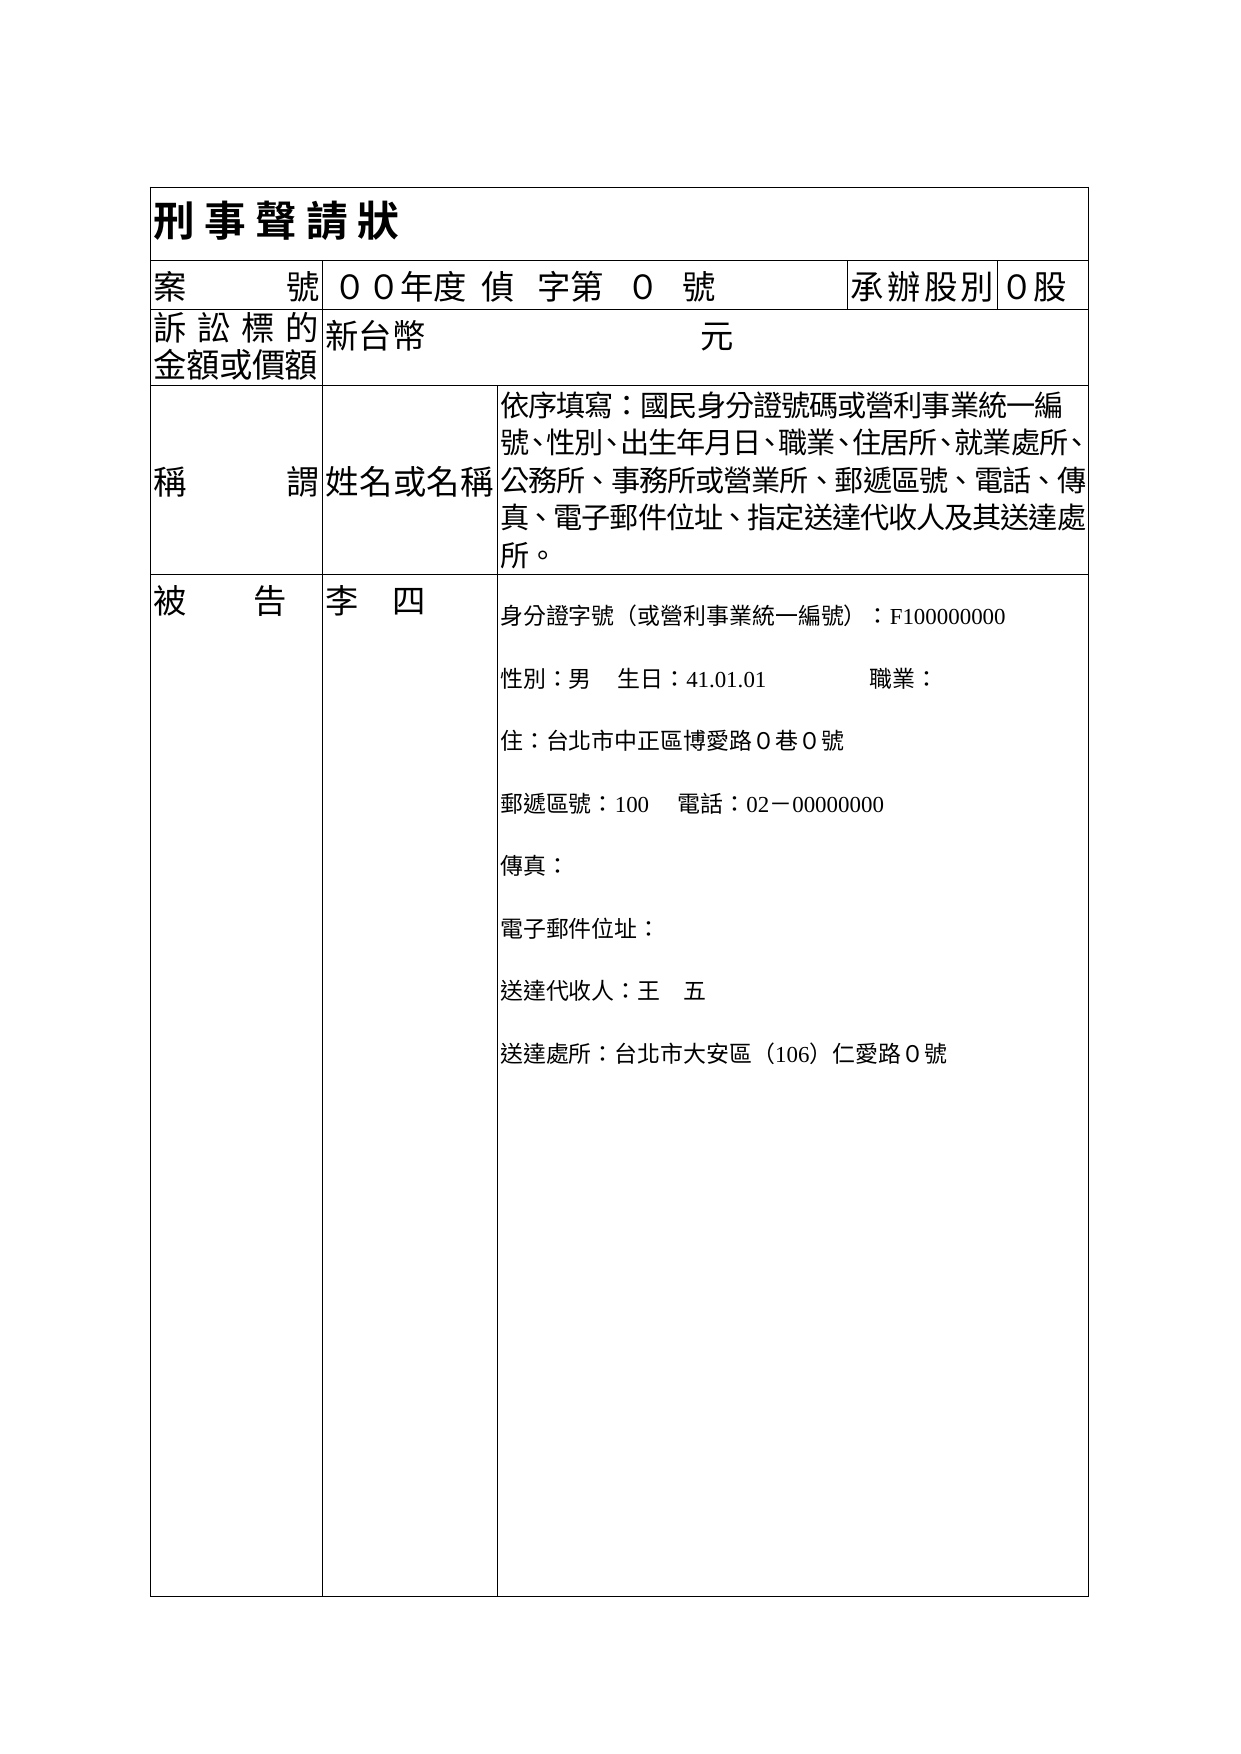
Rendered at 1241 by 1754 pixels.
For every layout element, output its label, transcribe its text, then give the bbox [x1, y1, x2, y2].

table_cell 身分證字號（或營利事業統一編號）：F100000000 性別：男 生日：41.01.01 職業： 住：台北市中正區博愛路０巷０號 郵遞區號：100 電話：02－00000000 傳真： 電子郵件位址： 送達代收人：王 五 送達處所：台北市大安區（106）仁愛路０號 [498, 575, 1088, 1596]
table_cell 被 告 [151, 575, 322, 1596]
table_header 刑 事 聲 請 狀 [151, 188, 1088, 260]
table_cell 稱謂 [151, 386, 322, 574]
table_cell 新台幣 元 [323, 310, 1088, 385]
table_cell 姓名或名稱 [323, 386, 497, 574]
table_cell ００年度 偵 字第 ０ 號 [323, 261, 847, 309]
table_cell 訴訟標的 金額或價額 [151, 310, 322, 385]
table_cell 承辦股別 [848, 261, 997, 309]
table_cell 依序填寫：國民身分證號碼或營利事業統一編號、性別、出生年月日、職業、住居所、就業處所、公務所、事務所或營業所、郵遞區號、電話、傳真、電子郵件位址、指定送達代收人及其送達處所。 [498, 386, 1088, 574]
table_cell ０股 [998, 261, 1088, 309]
table_cell 李 四 [323, 575, 497, 1596]
table_cell 案號 [151, 261, 322, 309]
